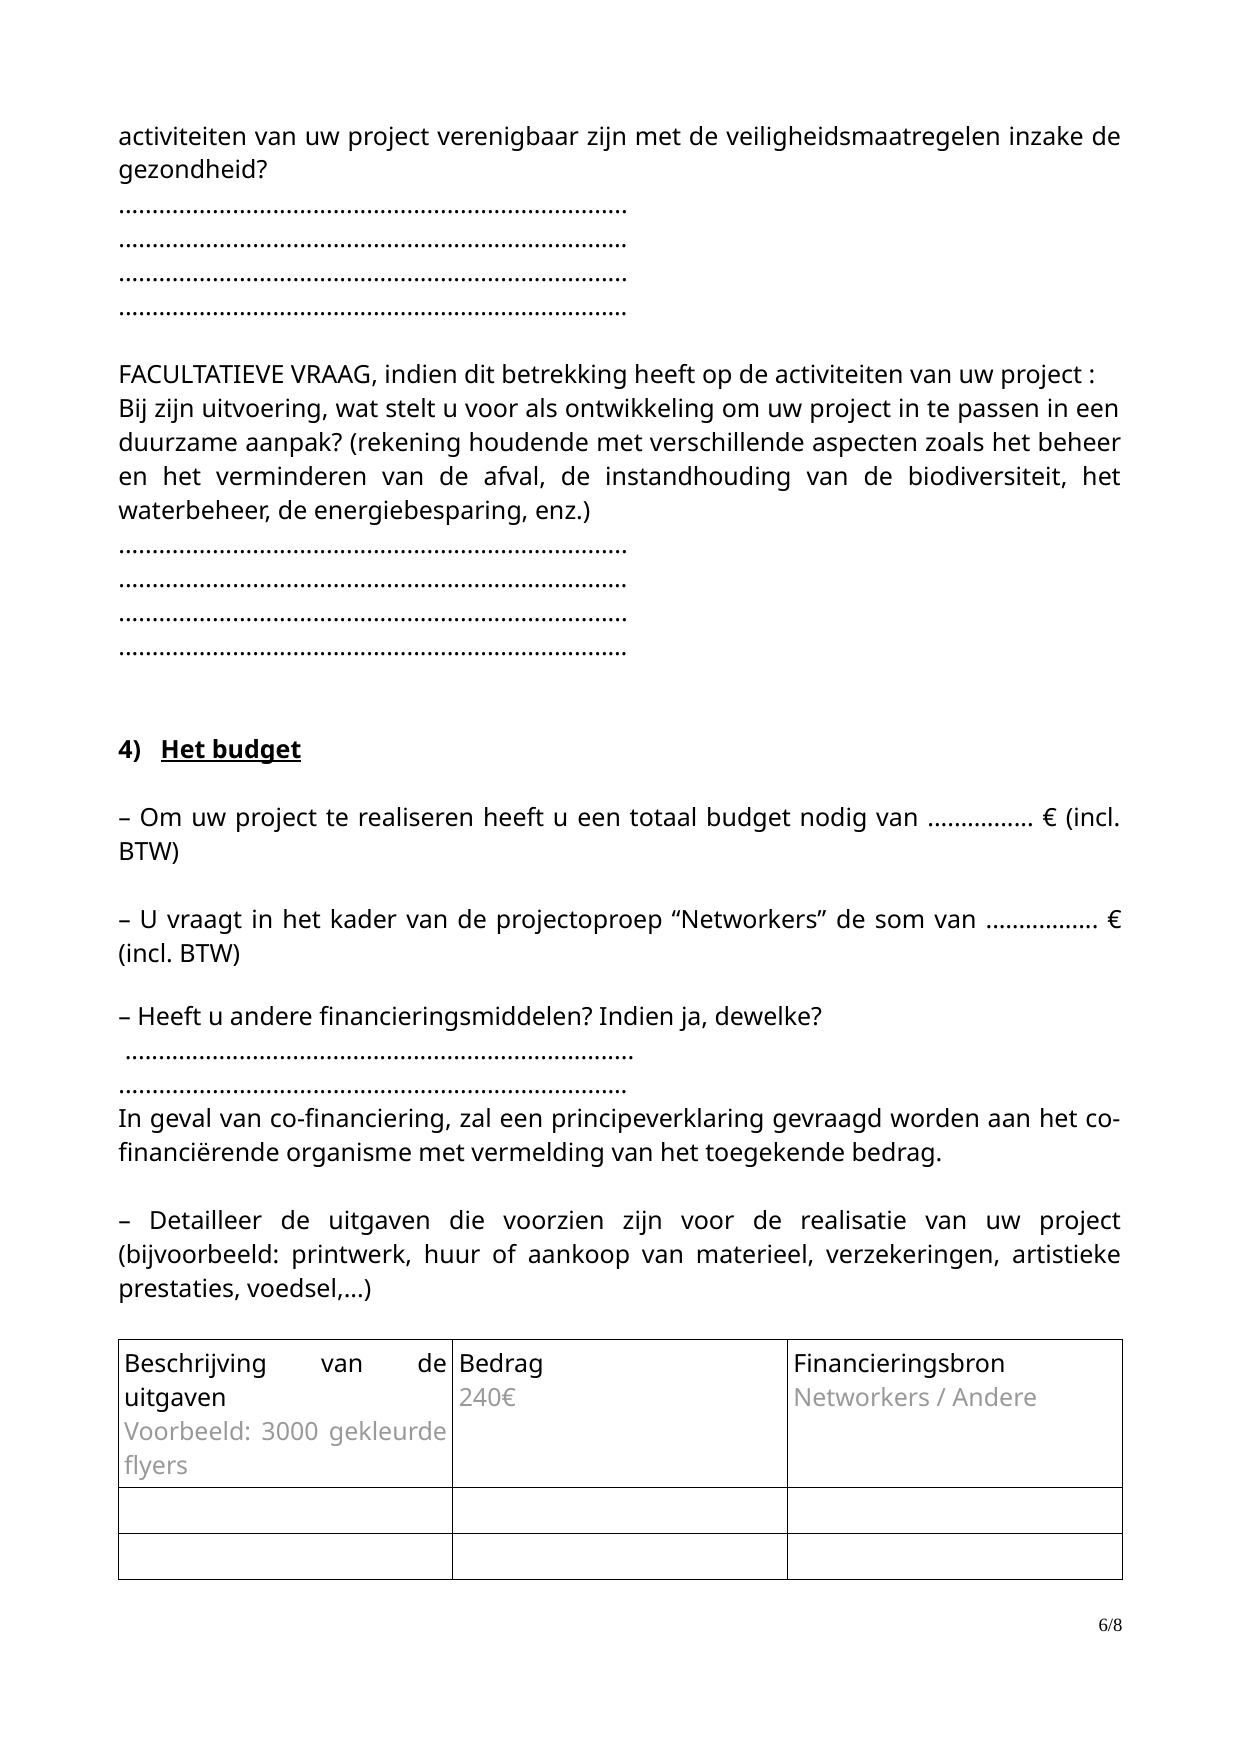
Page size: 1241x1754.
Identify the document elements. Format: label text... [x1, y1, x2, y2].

text In geval van co-financiering, zal een principeverklaring gevraagd worden aan het co-financiërende organisme met vermelding van het toegekende bedrag. [118, 1101, 1122, 1169]
text 4) Het budget [118, 731, 1122, 765]
table_cell [453, 1488, 787, 1533]
text .........................................................................… [118, 288, 1122, 322]
text ............................................................................ [118, 595, 1122, 629]
table_cell [788, 1488, 1122, 1533]
text .........................................................................… [118, 629, 1122, 663]
text ............................................................................ [118, 254, 1122, 288]
table_cell [788, 1534, 1122, 1579]
text .........................................................................… [118, 1067, 1122, 1101]
text ............................................................................ [118, 1032, 1122, 1067]
text – U vraagt in het kader van de projectoproep “Networkers” de som van ..………...... € (incl. BTW) [118, 902, 1122, 970]
table_cell [119, 1534, 452, 1579]
text – Detailleer de uitgaven die voorzien zijn voor de realisatie van uw project (bijvoorbeeld: printwerk, huur of aankoop van materieel, verzekeringen, artistieke prestaties, voedsel,...) [118, 1203, 1122, 1305]
table_cell [453, 1534, 787, 1579]
text activiteiten van uw project verenigbaar zijn met de veiligheidsmaatregelen inzake de gezondheid? [118, 118, 1122, 186]
text Bij zijn uitvoering, wat stelt u voor als ontwikkeling om uw project in te passen in een duurzame aanpak? (rekening houdende met verschillende aspecten zoals het beheer en het verminderen van de afval, de instandhouding van de biodiversiteit, het waterbeheer, de energiebesparing, enz.) [118, 391, 1122, 527]
text – Om uw project te realiseren heeft u een totaal budget nodig van ....……...... € (incl. BTW) [118, 799, 1122, 867]
table_header Financieringsbron Networkers / Andere [788, 1340, 1122, 1487]
table_header Bedrag 240€ [453, 1340, 787, 1487]
text ............................................................................ [118, 186, 1122, 220]
text ............................................................................ [118, 527, 1122, 561]
text .........................................................................… [118, 220, 1122, 254]
text Facultatieve vraag, indien dit betrekking heeft op de activiteiten van uw project : [118, 357, 1122, 391]
table_cell [119, 1488, 452, 1533]
text .........................................................................… [118, 561, 1122, 595]
text – Heeft u andere financieringsmiddelen? Indien ja, dewelke? [118, 998, 1122, 1032]
table_header Beschrijving van de uitgaven Voorbeeld: 3000 gekleurde flyers [119, 1340, 452, 1487]
